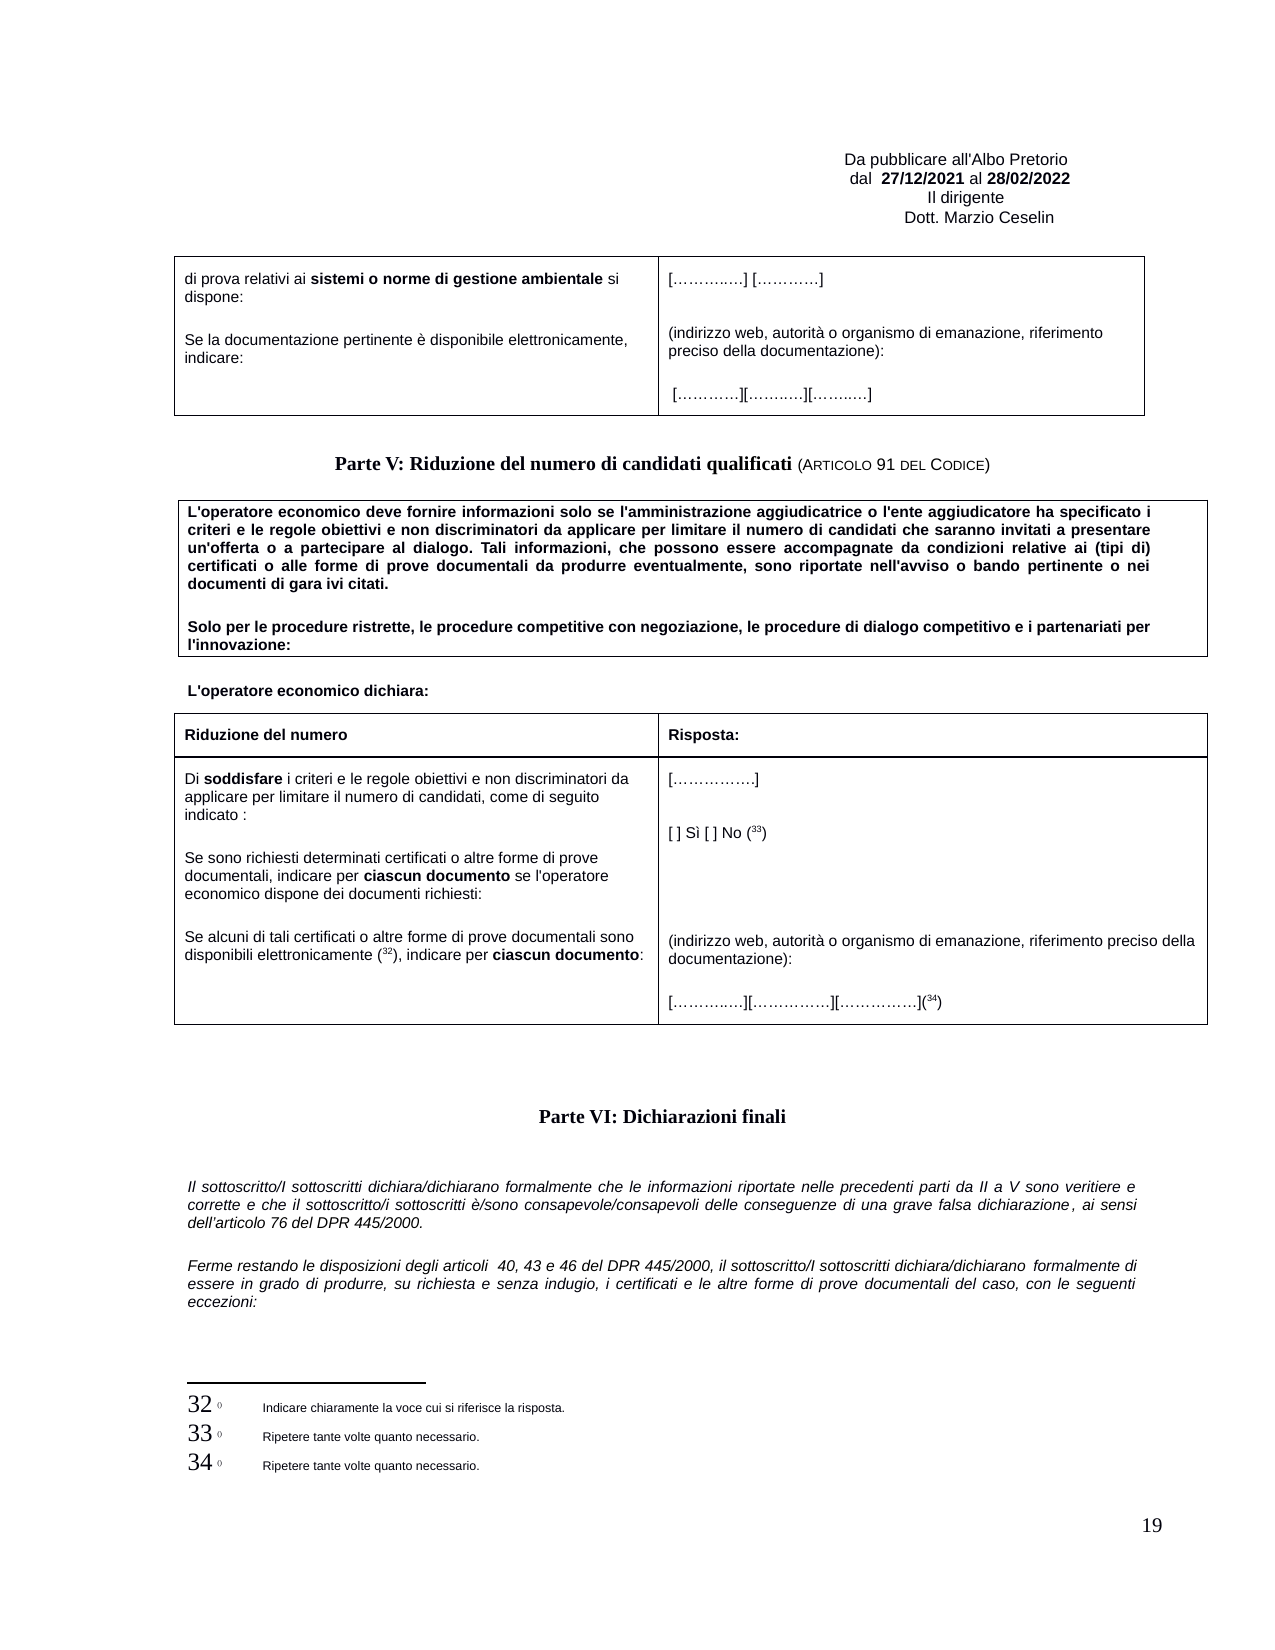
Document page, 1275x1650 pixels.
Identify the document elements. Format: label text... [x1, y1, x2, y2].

table_header Risposta: [659, 714, 1207, 756]
table_cell […………….] [ ] Sì [ ] No () (indirizzo web, autorità o organismo di emanazione, riferimento preciso della documentazione): [………..…][……………][……………]() [659, 758, 1207, 1023]
text Ferme restando le disposizioni degli articoli 40, 43 e 46 del DPR 445/2000, il sottoscritto/I sottoscritti dichiara/dichiarano formalmente di essere in grado di produrre, su richiesta e senza indugio, i certificati e le altre forme di prove documentali del caso, con le seguenti eccezioni: [187, 1257, 1137, 1311]
text Il sottoscritto/I sottoscritti dichiara/dichiarano formalmente che le informazioni riportate nelle precedenti parti da II a V sono veritiere e corrette e che il sottoscritto/i sottoscritti è/sono consapevole/consapevoli delle conseguenze di una grave falsa dichiarazione, ai sensi dell’articolo 76 del DPR 445/2000. [187, 1178, 1137, 1232]
table_cell Di soddisfare i criteri e le regole obiettivi e non discriminatori da applicare per limitare il numero di candidati, come di seguito indicato : Se sono richiesti determinati certificati o altre forme di prove documentali, indicare per ciascun documento se l'operatore economico dispone dei documenti richiesti: Se alcuni di tali certificati o altre forme di prove documentali sono disponibili elettronicamente (), indicare per ciascun documento: [175, 758, 658, 1023]
table_cell [………..…] […………] (indirizzo web, autorità o organismo di emanazione, riferimento preciso della documentazione): […………][……..…][……..…] [659, 257, 1144, 415]
table_header Riduzione del numero [175, 714, 658, 756]
text Parte V: Riduzione del numero di candidati qualificati (Articolo 91 del Codice) [187, 452, 1137, 474]
text L'operatore economico deve fornire informazioni solo se l'amministrazione aggiudicatrice o l'ente aggiudicatore ha specificato i criteri e le regole obiettivi e non discriminatori da applicare per limitare il numero di candidati che saranno invitati a presentare un'offerta o a partecipare al dialogo. Tali informazioni, che possono essere accompagnate da condizioni relative ai (tipi di) certificati o alle forme di prove documentali da produrre eventualmente, sono riportate nell'avviso o bando pertinente o nei documenti di gara ivi citati. [179, 501, 1207, 593]
title Parte VI: Dichiarazioni finali [187, 1105, 1137, 1128]
table_cell di prova relativi ai sistemi o norme di gestione ambientale si dispone: Se la documentazione pertinente è disponibile elettronicamente, indicare: [175, 257, 658, 415]
text L'operatore economico dichiara: [187, 682, 1137, 700]
text Solo per le procedure ristrette, le procedure competitive con negoziazione, le procedure di dialogo competitivo e i partenariati per l'innovazione: [179, 614, 1207, 656]
